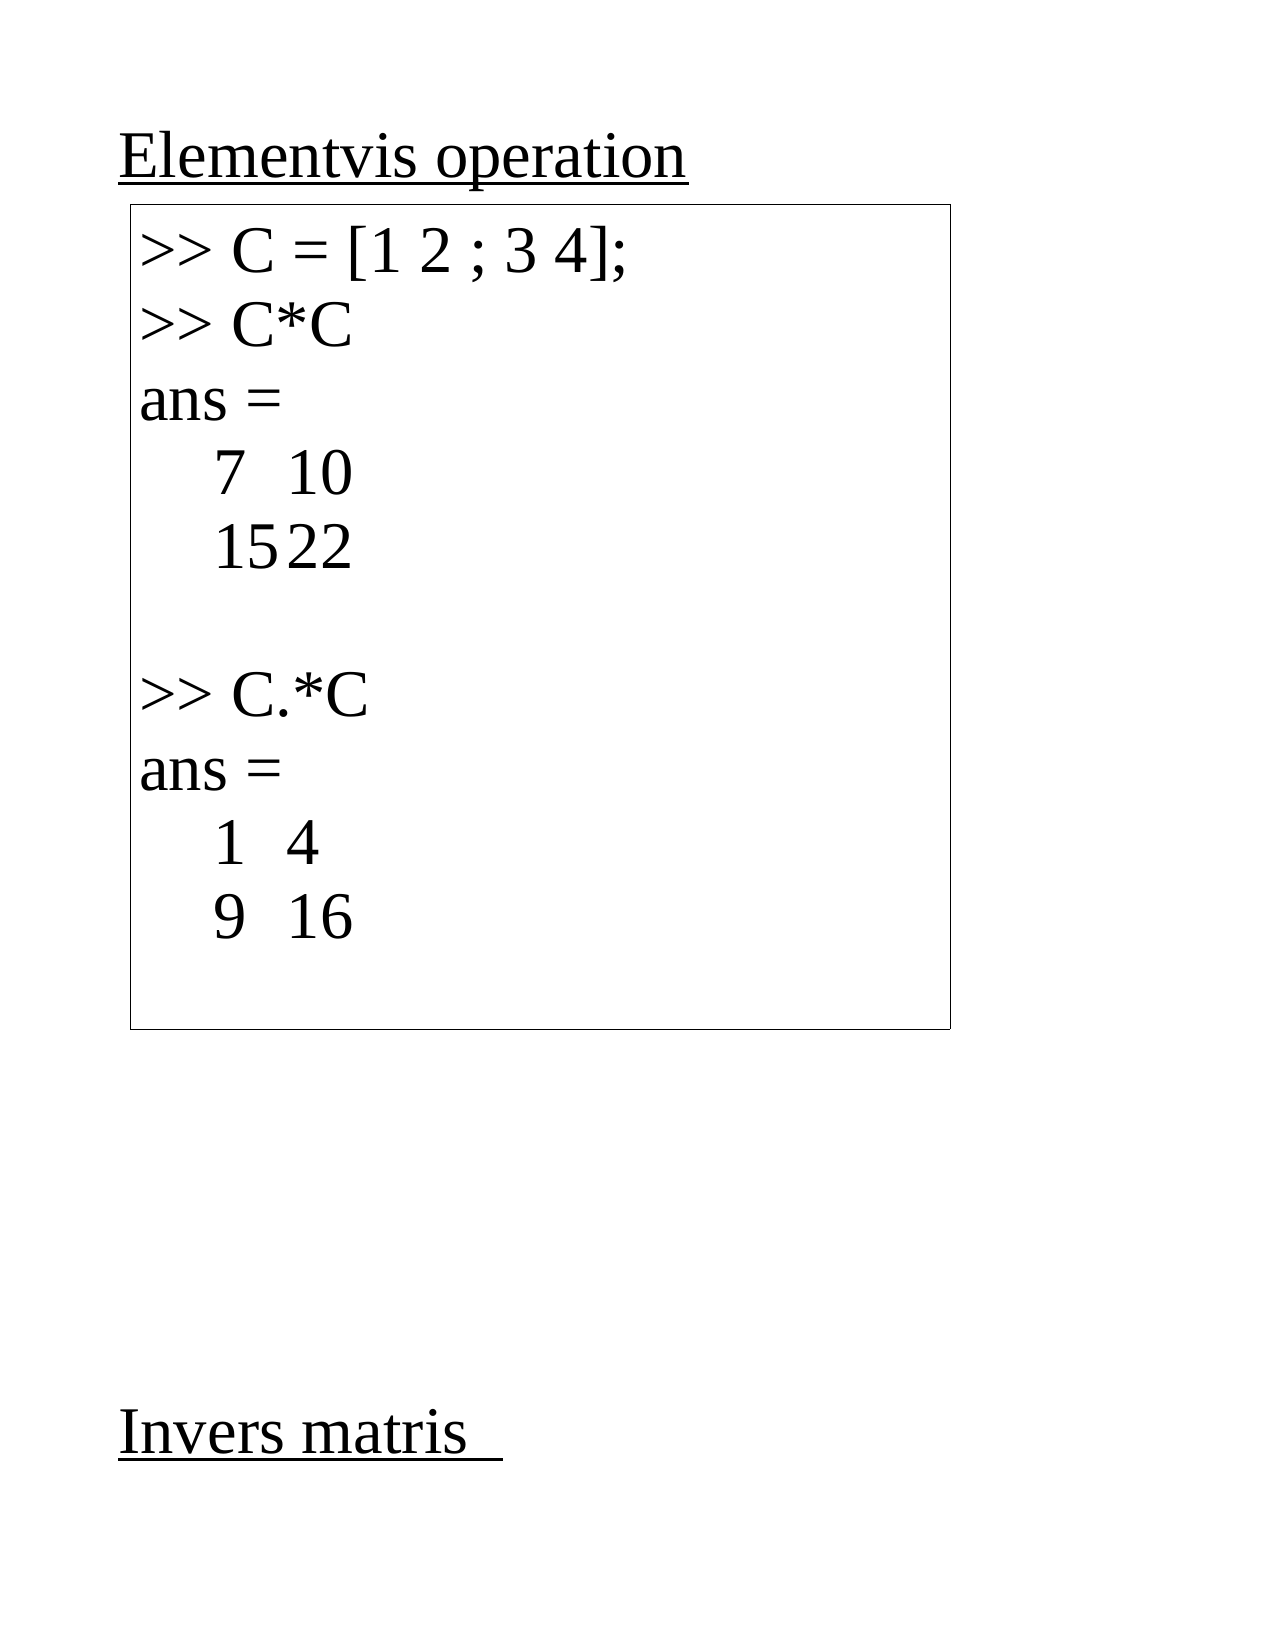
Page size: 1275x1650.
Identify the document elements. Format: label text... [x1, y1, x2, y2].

text Invers matris [118, 1394, 1157, 1468]
text ans = [139, 361, 941, 435]
text Elementvis operation [118, 118, 1157, 192]
text 9 16 [139, 878, 941, 952]
text >> C = [1 2 ; 3 4]; [139, 213, 941, 287]
text ans = [139, 731, 941, 804]
text 7 10 [139, 435, 941, 509]
text >> C.*C [139, 657, 941, 731]
text 1 4 [139, 804, 941, 878]
text >> C*C [139, 287, 941, 361]
text 15 22 [139, 509, 941, 583]
